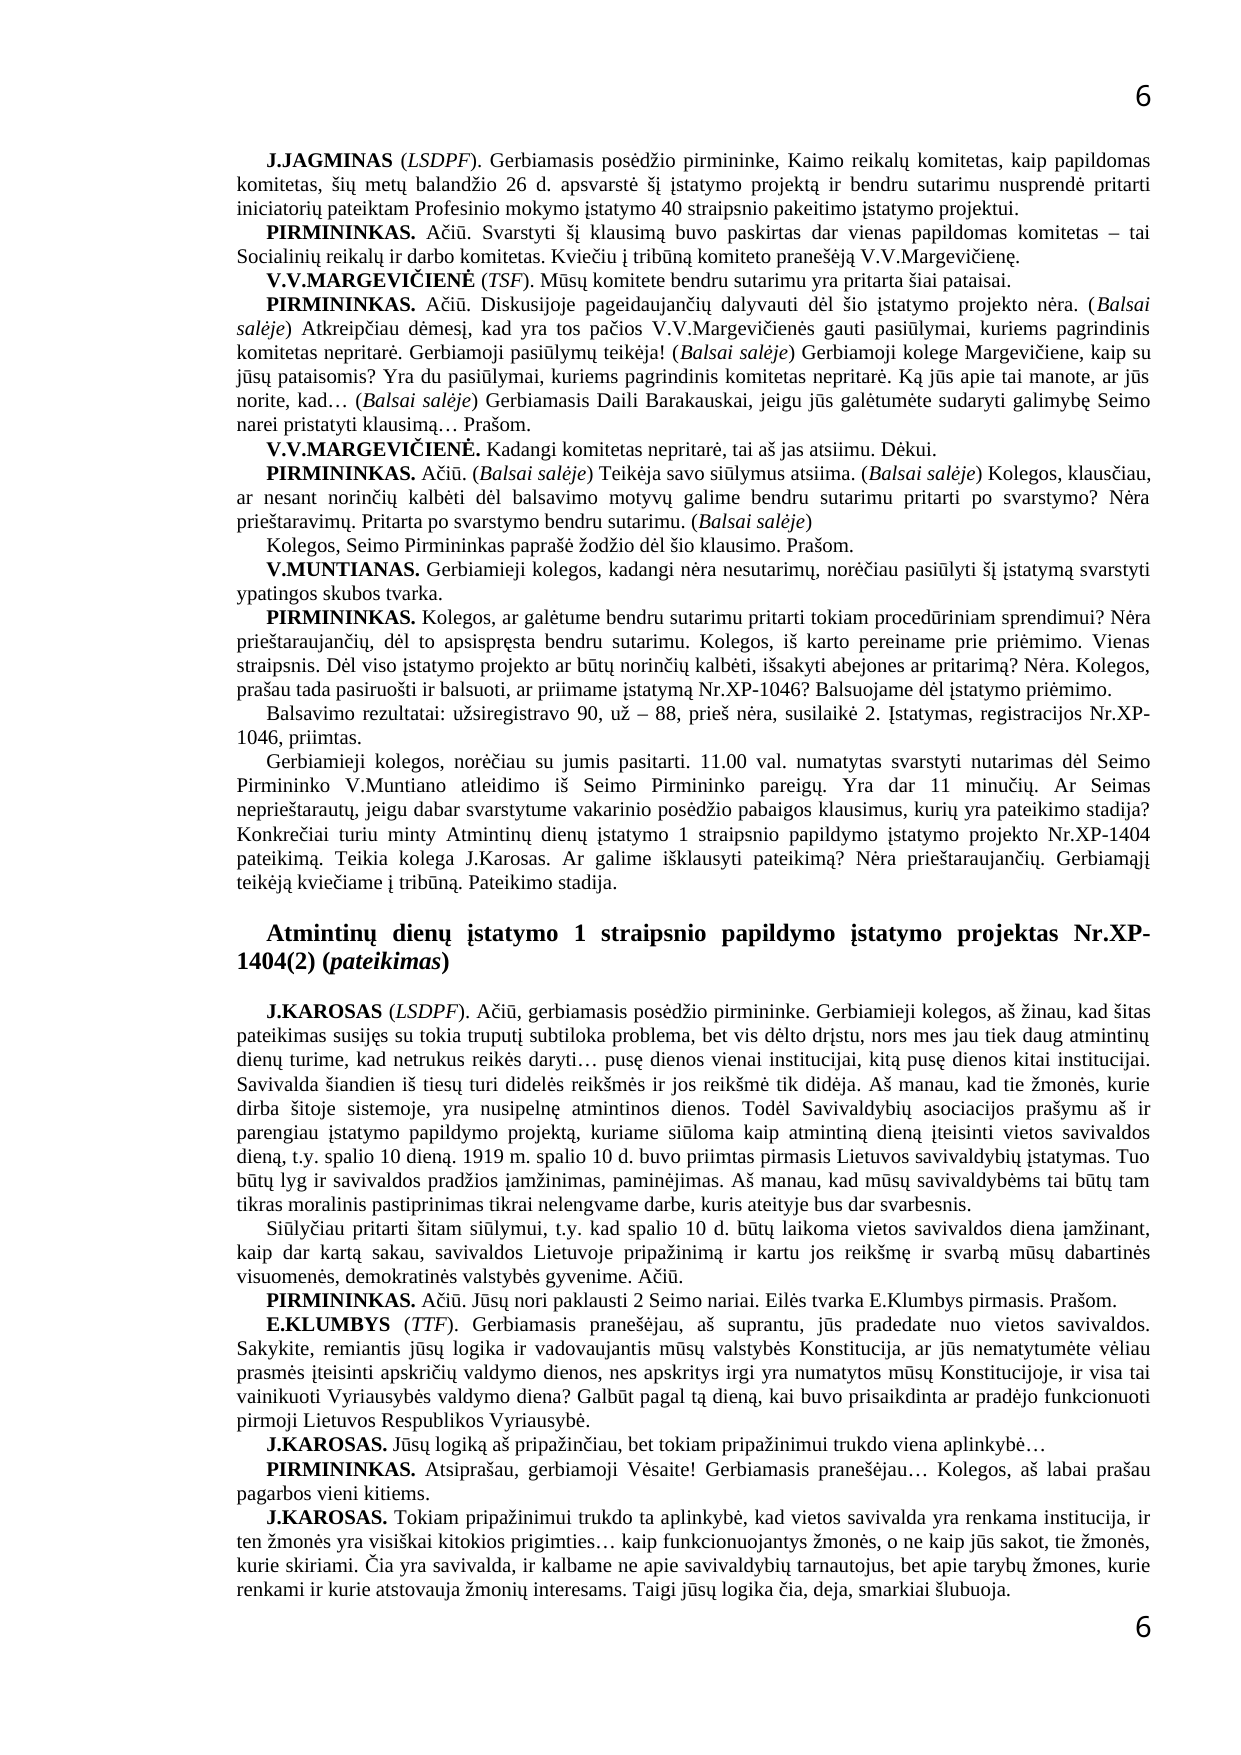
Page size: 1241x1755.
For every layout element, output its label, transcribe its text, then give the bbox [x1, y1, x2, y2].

text PIRMININKAS. Kolegos, ar galėtume bendru sutarimu pritarti tokiam procedūriniam sprendimui? Nėra prieštaraujančių, dėl to apsispręsta bendru sutarimu. Kolegos, iš karto pereiname prie priėmimo. Vienas straipsnis. Dėl viso įstatymo projekto ar būtų norinčių kalbėti, išsakyti abejones ar pritarimą? Nėra. Kolegos, prašau tada pasiruošti ir balsuoti, ar priimame įstatymą Nr.XP-1046? Balsuojame dėl įstatymo priėmimo. [236, 605, 1152, 701]
text E.KLUMBYS (TTF). Gerbiamasis pranešėjau, aš suprantu, jūs pradedate nuo vietos savivaldos. Sakykite, remiantis jūsų logika ir vadovaujantis mūsų valstybės Konstitucija, ar jūs nematytumėte vėliau prasmės įteisinti apskričių valdymo dienos, nes apskritys irgi yra numatytos mūsų Konstitucijoje, ir visa tai vainikuoti Vyriausybės valdymo diena? Galbūt pagal tą dieną, kai buvo prisaikdinta ar pradėjo funkcionuoti pirmoji Lietuvos Respublikos Vyriausybė. [236, 1312, 1152, 1432]
text Gerbiamieji kolegos, norėčiau su jumis pasitarti. 11.00 val. numatytas svarstyti nutarimas dėl Seimo Pirmininko V.Muntiano atleidimo iš Seimo Pirmininko pareigų. Yra dar 11 minučių. Ar Seimas neprieštarautų, jeigu dabar svarstytume vakarinio posėdžio pabaigos klausimus, kurių yra pateikimo stadija? Konkrečiai turiu minty Atmintinų dienų įstatymo 1 straipsnio papildymo įstatymo projekto Nr.XP-1404 pateikimą. Teikia kolega J.Karosas. Ar galime išklausyti pateikimą? Nėra prieštaraujančių. Gerbiamąjį teikėją kviečiame į tribūną. Pateikimo stadija. [236, 749, 1152, 894]
text Kolegos, Seimo Pirmininkas paprašė žodžio dėl šio klausimo. Prašom. [236, 533, 1152, 557]
text J.JAGMINAS (LSDPF). Gerbiamasis posėdžio pirmininke, Kaimo reikalų komitetas, kaip papildomas komitetas, šių metų balandžio 26 d. apsvarstė šį įstatymo projektą ir bendru sutarimu nusprendė pritarti iniciatorių pateiktam Profesinio mokymo įstatymo 40 straipsnio pakeitimo įstatymo projektui. [236, 148, 1152, 220]
text J.KAROSAS. Tokiam pripažinimui trukdo ta aplinkybė, kad vietos savivalda yra renkama institucija, ir ten žmonės yra visiškai kitokios prigimties… kaip funkcionuojantys žmonės, o ne kaip jūs sakot, tie žmonės, kurie skiriami. Čia yra savivalda, ir kalbame ne apie savivaldybių tarnautojus, bet apie tarybų žmones, kurie renkami ir kurie atstovauja žmonių interesams. Taigi jūsų logika čia, deja, smarkiai šlubuoja. [236, 1504, 1152, 1601]
text Siūlyčiau pritarti šitam siūlymui, t.y. kad spalio 10 d. būtų laikoma vietos savivaldos diena įamžinant, kaip dar kartą sakau, savivaldos Lietuvoje pripažinimą ir kartu jos reikšmę ir svarbą mūsų dabartinės visuomenės, demokratinės valstybės gyvenime. Ačiū. [236, 1216, 1152, 1288]
text PIRMININKAS. Ačiū. Diskusijoje pageidaujančių dalyvauti dėl šio įstatymo projekto nėra. (Balsai salėje) Atkreipčiau dėmesį, kad yra tos pačios V.V.Margevičienės gauti pasiūlymai, kuriems pagrindinis komitetas nepritarė. Gerbiamoji pasiūlymų teikėja! (Balsai salėje) Gerbiamoji kolege Margevičiene, kaip su jūsų pataisomis? Yra du pasiūlymai, kuriems pagrindinis komitetas nepritarė. Ką jūs apie tai manote, ar jūs norite, kad… (Balsai salėje) Gerbiamasis Daili Barakauskai, jeigu jūs galėtumėte sudaryti galimybę Seimo narei pristatyti klausimą… Prašom. [236, 292, 1152, 436]
text J.KAROSAS (LSDPF). Ačiū, gerbiamasis posėdžio pirmininke. Gerbiamieji kolegos, aš žinau, kad šitas pateikimas susijęs su tokia truputį subtiloka problema, bet vis dėlto drįstu, nors mes jau tiek daug atmintinų dienų turime, kad netrukus reikės daryti… pusę dienos vienai institucijai, kitą pusę dienos kitai institucijai. Savivalda šiandien iš tiesų turi didelės reikšmės ir jos reikšmė tik didėja. Aš manau, kad tie žmonės, kurie dirba šitoje sistemoje, yra nusipelnę atmintinos dienos. Todėl Savivaldybių asociacijos prašymu aš ir parengiau įstatymo papildymo projektą, kuriame siūloma kaip atmintiną dieną įteisinti vietos savivaldos dieną, t.y. spalio 10 dieną. 1919 m. spalio 10 d. buvo priimtas pirmasis Lietuvos savivaldybių įstatymas. Tuo būtų lyg ir savivaldos pradžios įamžinimas, paminėjimas. Aš manau, kad mūsų savivaldybėms tai būtų tam tikras moralinis pastiprinimas tikrai nelengvame darbe, kuris ateityje bus dar svarbesnis. [236, 999, 1152, 1216]
text V.MUNTIANAS. Gerbiamieji kolegos, kadangi nėra nesutarimų, norėčiau pasiūlyti šį įstatymą svarstyti ypatingos skubos tvarka. [236, 557, 1152, 605]
text Balsavimo rezultatai: užsiregistravo 90, už – 88, prieš nėra, susilaikė 2. Įstatymas, registracijos Nr.XP-1046, priimtas. [236, 701, 1152, 749]
text PIRMININKAS. Ačiū. (Balsai salėje) Teikėja savo siūlymus atsiima. (Balsai salėje) Kolegos, klausčiau, ar nesant norinčių kalbėti dėl balsavimo motyvų galime bendru sutarimu pritarti po svarstymo? Nėra prieštaravimų. Pritarta po svarstymo bendru sutarimu. (Balsai salėje) [236, 461, 1152, 533]
text Atmintinų dienų įstatymo 1 straipsnio papildymo įstatymo projektas Nr.XP-1404(2) (pateikimas) [236, 918, 1152, 975]
text PIRMININKAS. Ačiū. Jūsų nori paklausti 2 Seimo nariai. Eilės tvarka E.Klumbys pirmasis. Prašom. [236, 1288, 1152, 1312]
text PIRMININKAS. Ačiū. Svarstyti šį klausimą buvo paskirtas dar vienas papildomas komitetas – tai Socialinių reikalų ir darbo komitetas. Kviečiu į tribūną komiteto pranešėją V.V.Margevičienę. [236, 220, 1152, 268]
text PIRMININKAS. Atsiprašau, gerbiamoji Vėsaite! Gerbiamasis pranešėjau… Kolegos, aš labai prašau pagarbos vieni kitiems. [236, 1456, 1152, 1504]
text V.V.MARGEVIČIENĖ. Kadangi komitetas nepritarė, tai aš jas atsiimu. Dėkui. [236, 436, 1152, 461]
text V.V.MARGEVIČIENĖ (TSF). Mūsų komitete bendru sutarimu yra pritarta šiai pataisai. [236, 268, 1152, 292]
text J.KAROSAS. Jūsų logiką aš pripažinčiau, bet tokiam pripažinimui trukdo viena aplinkybė… [236, 1432, 1152, 1456]
